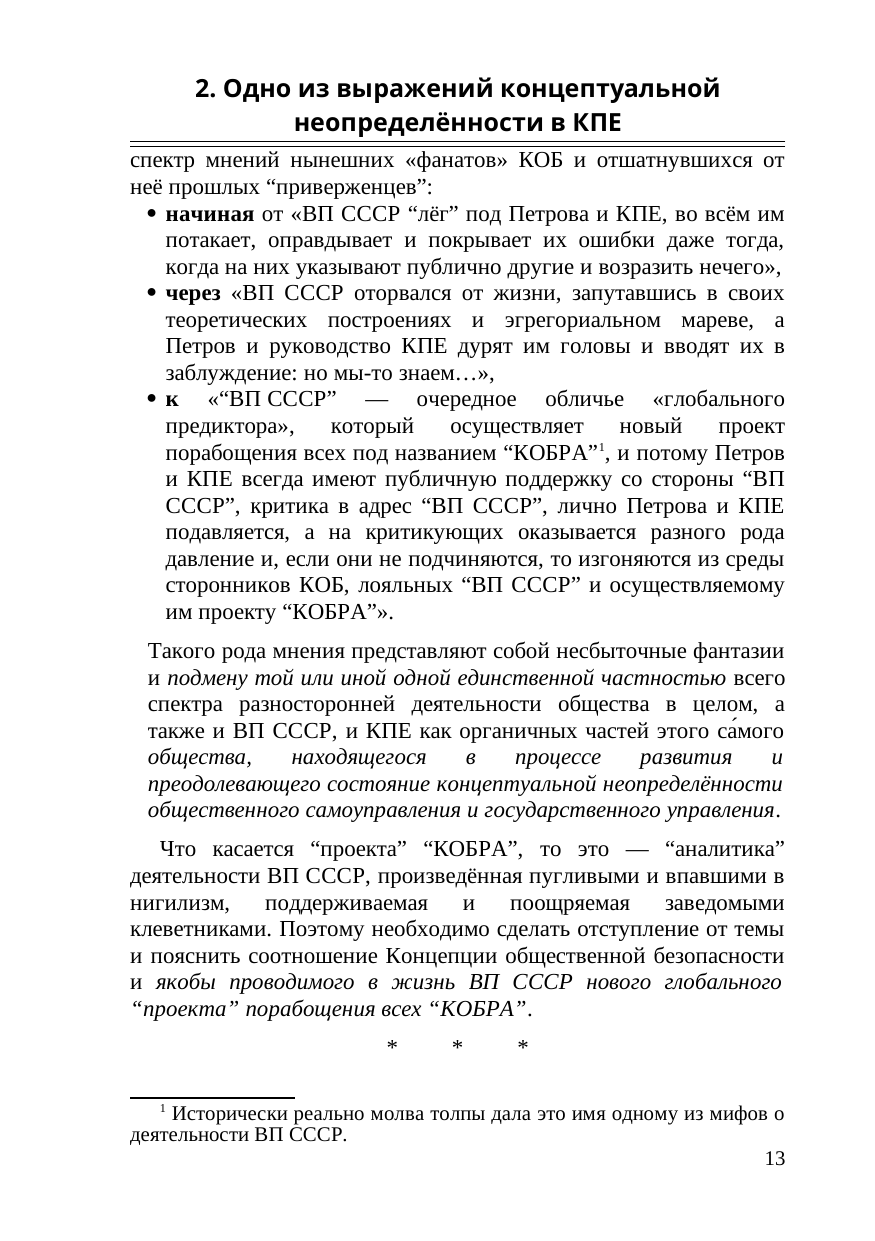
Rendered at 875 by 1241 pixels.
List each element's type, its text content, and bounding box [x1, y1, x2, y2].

list к «“ВП СССР” — очередное обличье «глобального предиктора», который осуществляет новый проект порабощения всех под названием “КОБРА”, и потому Петров и КПЕ всегда имеют публичную поддержку со стороны “ВП СССР”, критика в адрес “ВП СССР”, лично Петрова и КПЕ подавляется, а на критикующих оказывается разного рода давление и, если они не подчиняются, то изгоняются из среды сторонников КОБ, лояльных “ВП СССР” и осуществляемому им проекту “КОБРА”». [148, 385, 785, 624]
text * * * [130, 1034, 785, 1060]
list начиная от «ВП СССР “лёг” под Петрова и КПЕ, во всём им потакает, оправдывает и покрывает их ошибки даже тогда, когда на них указывают публично другие и возразить нечего», [148, 199, 785, 279]
text Что касается “проекта” “КОБРА”, то это — “аналитика” деятельности ВП СССР, произведённая пугливыми и впавшими в нигилизм, поддерживаемая и поощряемая заведомыми клеветниками. Поэтому необходимо сделать отступление от темы и пояснить соотношение Концепции общественной безопасности и якобы проводимого в жизнь ВП СССР нового глобального “проекта” порабощения всех “КОБРА”. [130, 835, 785, 1021]
text Такого рода мнения представляют собой несбыточные фантазии и подмену той или иной одной единственной частностью всего спектра разносторонней деятельности общества в целом, а также и ВП СССР, и КПЕ как органичных частей этого са́мого общества, находящегося в процессе развития и преодолевающего состояние концептуальной неопределённости общественного самоуправления и государственного управления. [148, 637, 785, 823]
list через «ВП СССР оторвался от жизни, запутавшись в своих теоретических построениях и эгрегориальном мареве, а Петров и руководство КПЕ дурят им головы и вводят их в заблуждение: но мы-то знаем…», [148, 279, 785, 385]
list Исторически реально молва толпы дала это имя одному из мифов о деятельности ВП СССР. [130, 1104, 785, 1145]
text спектр мнений нынешних «фанатов» КОБ и отшатнувшихся от неё прошлых “приверженцев”: [130, 147, 785, 199]
